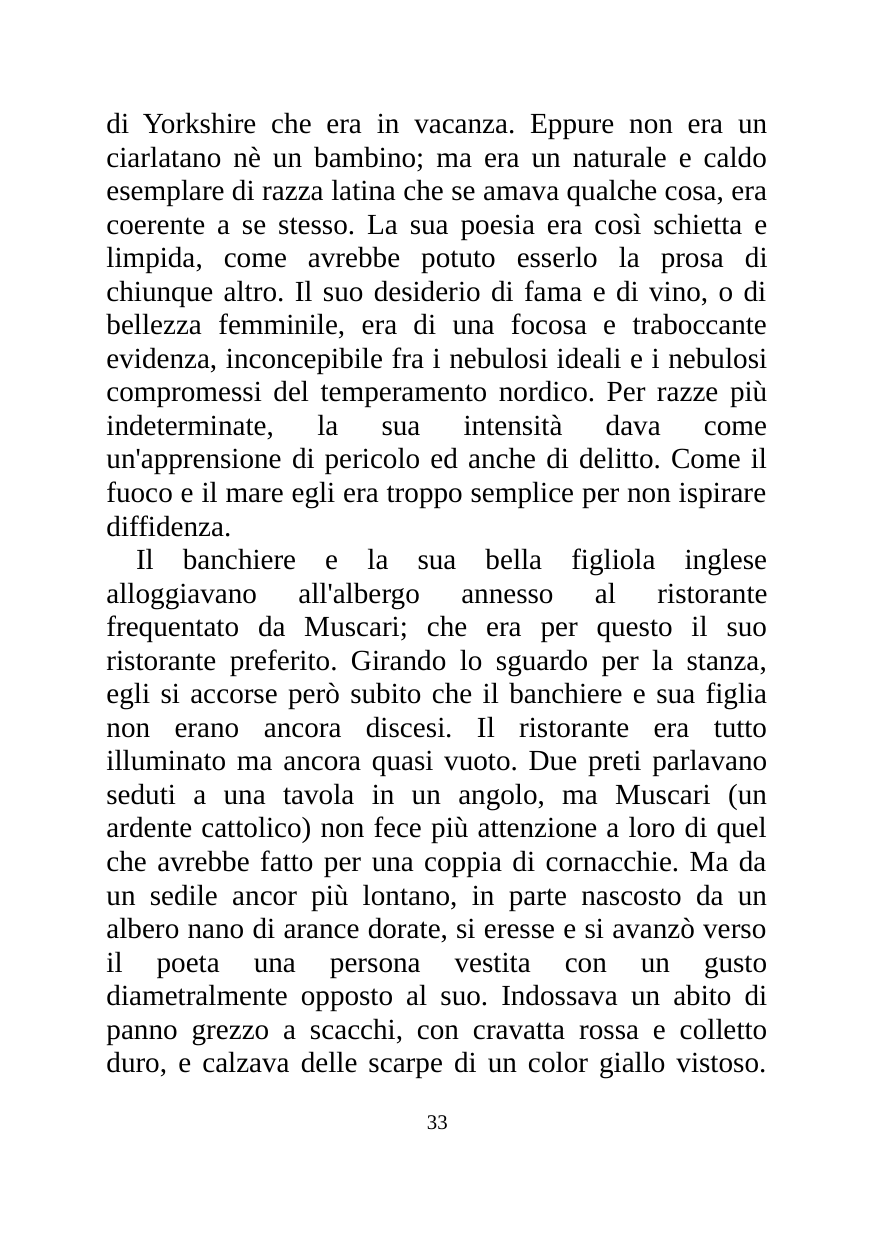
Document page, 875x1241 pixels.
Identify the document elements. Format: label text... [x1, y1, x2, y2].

text Il banchiere e la sua bella figliola inglese alloggiavano all'albergo annesso al ristorante frequentato da Muscari; che era per questo il suo ristorante preferito. Girando lo sguardo per la stanza, egli si accorse però subito che il banchiere e sua figlia non erano ancora discesi. Il ristorante era tutto illuminato ma ancora quasi vuoto. Due preti parlavano seduti a una tavola in un angolo, ma Muscari (un ardente cattolico) non fece più attenzione a loro di quel che avrebbe fatto per una coppia di cornacchie. Ma da un sedile ancor più lontano, in parte nascosto da un albero nano di arance dorate, si eresse e si avanzò verso il poeta una persona vestita con un gusto diametralmente opposto al suo. Indossava un abito di panno grezzo a scacchi, con cravatta rossa e colletto duro, e calzava delle scarpe di un color giallo vistoso. [106, 542, 768, 1079]
text di Yorkshire che era in vacanza. Eppure non era un ciarlatano nè un bambino; ma era un naturale e caldo esemplare di razza latina che se amava qualche cosa, era coerente a se stesso. La sua poesia era così schietta e limpida, come avrebbe potuto esserlo la prosa di chiunque altro. Il suo desiderio di fama e di vino, o di bellezza femminile, era di una focosa e traboccante evidenza, inconcepibile fra i nebulosi ideali e i nebulosi compromessi del temperamento nordico. Per razze più indeterminate, la sua intensità dava come un'apprensione di pericolo ed anche di delitto. Come il fuoco e il mare egli era troppo semplice per non ispirare diffidenza. [106, 106, 768, 542]
